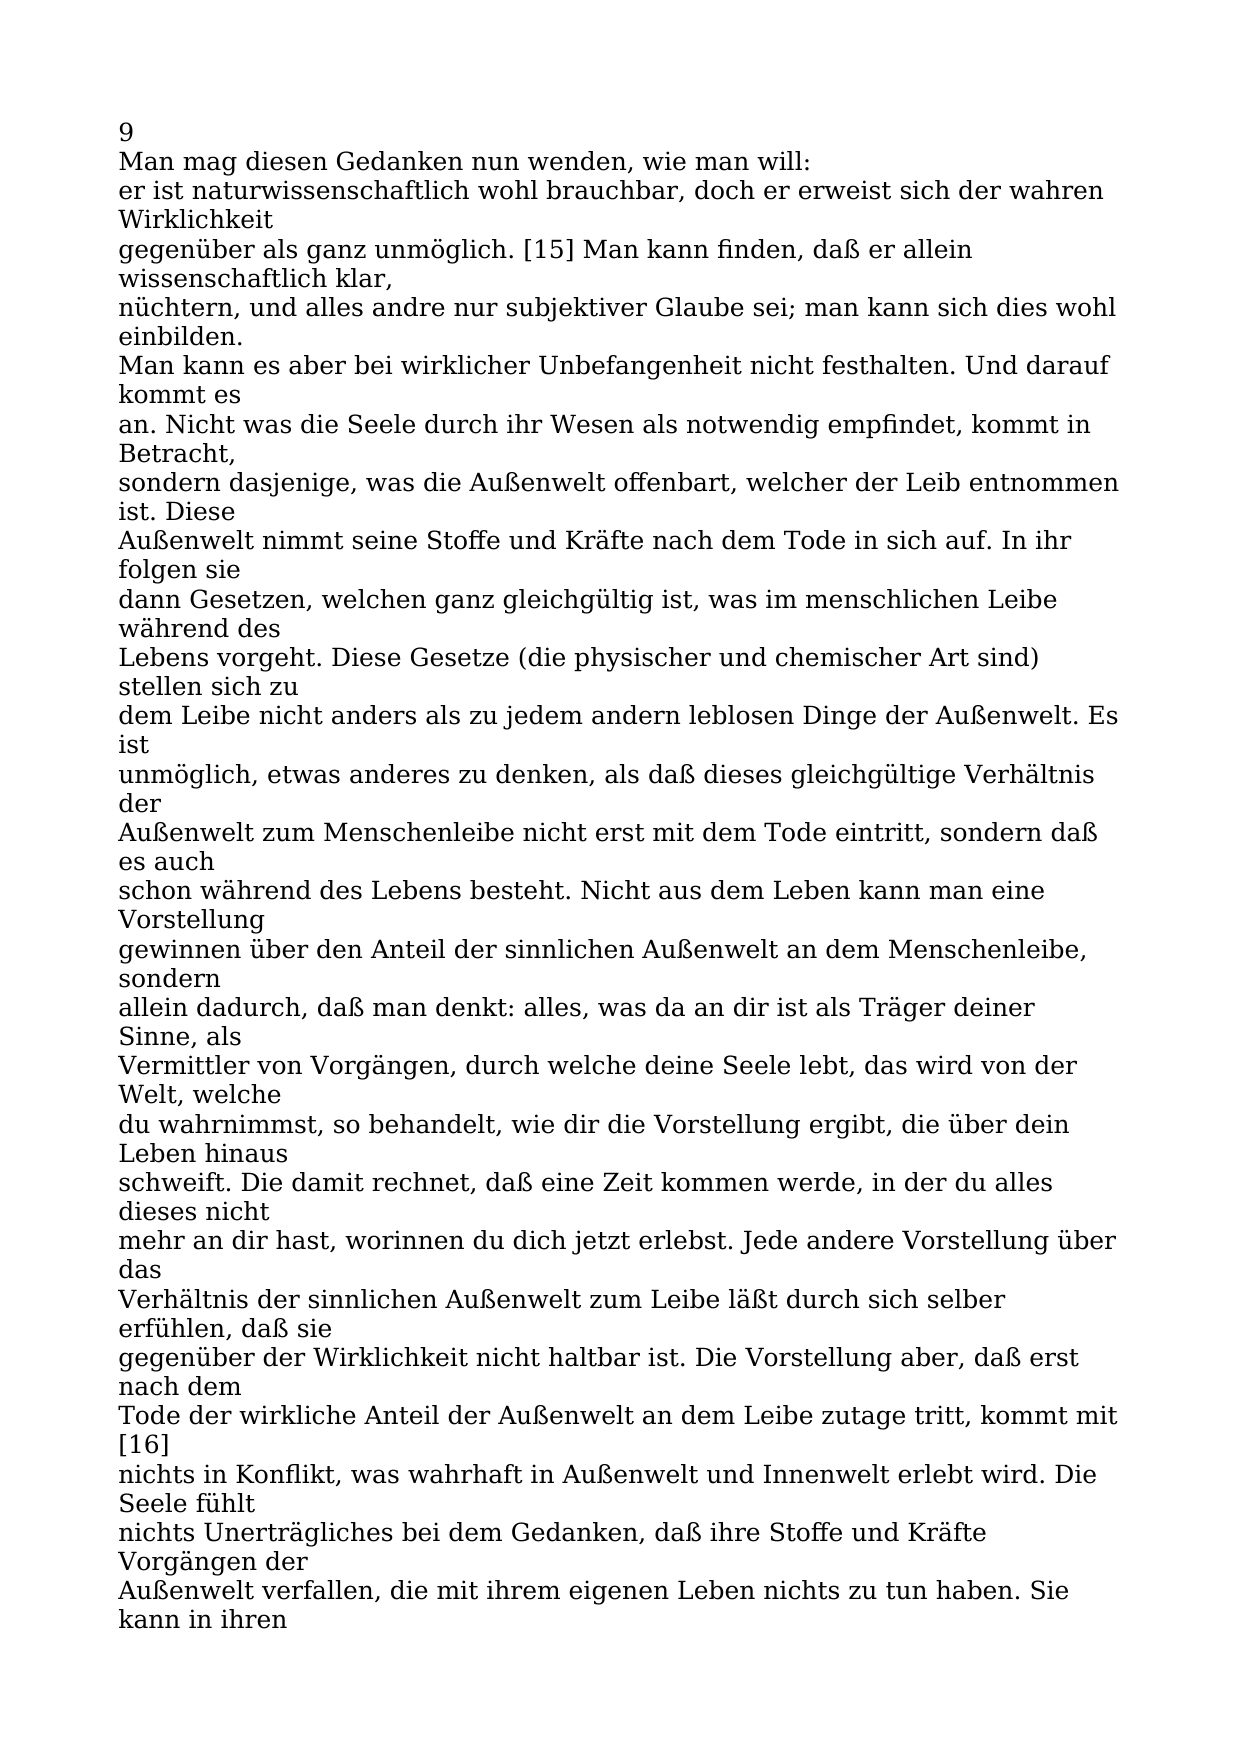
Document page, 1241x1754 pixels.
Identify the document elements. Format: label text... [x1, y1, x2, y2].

text Tode der wirkliche Anteil der Außenwelt an dem Leibe zutage tritt, kommt mit [16] [118, 1401, 1122, 1460]
text nichts Unerträgliches bei dem Gedanken, daß ihre Stoffe und Kräfte Vorgängen der [118, 1518, 1122, 1576]
text Man mag diesen Gedanken nun wenden, wie man will: [118, 147, 1122, 176]
text gegenüber als ganz unmöglich. [15] Man kann finden, daß er allein wissenschaftlich klar, [118, 235, 1122, 293]
text nüchtern, und alles andre nur subjektiver Glaube sei; man kann sich dies wohl einbilden. [118, 293, 1122, 351]
text gegenüber der Wirklichkeit nicht haltbar ist. Die Vorstellung aber, daß erst nach dem [118, 1343, 1122, 1401]
text schweift. Die damit rechnet, daß eine Zeit kommen werde, in der du alles dieses nicht [118, 1168, 1122, 1226]
text 9 [118, 118, 1122, 147]
text Man kann es aber bei wirklicher Unbefangenheit nicht festhalten. Und darauf kommt es [118, 351, 1122, 410]
text Außenwelt verfallen, die mit ihrem eigenen Leben nichts zu tun haben. Sie kann in ihren [118, 1576, 1122, 1635]
text Verhältnis der sinnlichen Außenwelt zum Leibe läßt durch sich selber erfühlen, daß sie [118, 1285, 1122, 1343]
text sondern dasjenige, was die Außenwelt offenbart, welcher der Leib entnommen ist. Diese [118, 468, 1122, 526]
text nichts in Konflikt, was wahrhaft in Außenwelt und Innenwelt erlebt wird. Die Seele fühlt [118, 1460, 1122, 1518]
text dem Leibe nicht anders als zu jedem andern leblosen Dinge der Außenwelt. Es ist [118, 701, 1122, 760]
text Außenwelt nimmt seine Stoffe und Kräfte nach dem Tode in sich auf. In ihr folgen sie [118, 526, 1122, 585]
text unmöglich, etwas anderes zu denken, als daß dieses gleichgültige Verhältnis der [118, 760, 1122, 818]
text Lebens vorgeht. Diese Gesetze (die physischer und chemischer Art sind) stellen sich zu [118, 643, 1122, 701]
text schon während des Lebens besteht. Nicht aus dem Leben kann man eine Vorstellung [118, 876, 1122, 935]
text Vermittler von Vorgängen, durch welche deine Seele lebt, das wird von der Welt, welche [118, 1051, 1122, 1110]
text mehr an dir hast, worinnen du dich jetzt erlebst. Jede andere Vorstellung über das [118, 1226, 1122, 1285]
text gewinnen über den Anteil der sinnlichen Außenwelt an dem Menschenleibe, sondern [118, 935, 1122, 993]
text allein dadurch, daß man denkt: alles, was da an dir ist als Träger deiner Sinne, als [118, 993, 1122, 1051]
text an. Nicht was die Seele durch ihr Wesen als notwendig empfindet, kommt in Betracht, [118, 410, 1122, 468]
text dann Gesetzen, welchen ganz gleichgültig ist, was im menschlichen Leibe während des [118, 585, 1122, 643]
text du wahrnimmst, so behandelt, wie dir die Vorstellung ergibt, die über dein Leben hinaus [118, 1110, 1122, 1168]
text Außenwelt zum Menschenleibe nicht erst mit dem Tode eintritt, sondern daß es auch [118, 818, 1122, 876]
text er ist naturwissenschaftlich wohl brauchbar, doch er erweist sich der wahren Wirklichkeit [118, 176, 1122, 235]
